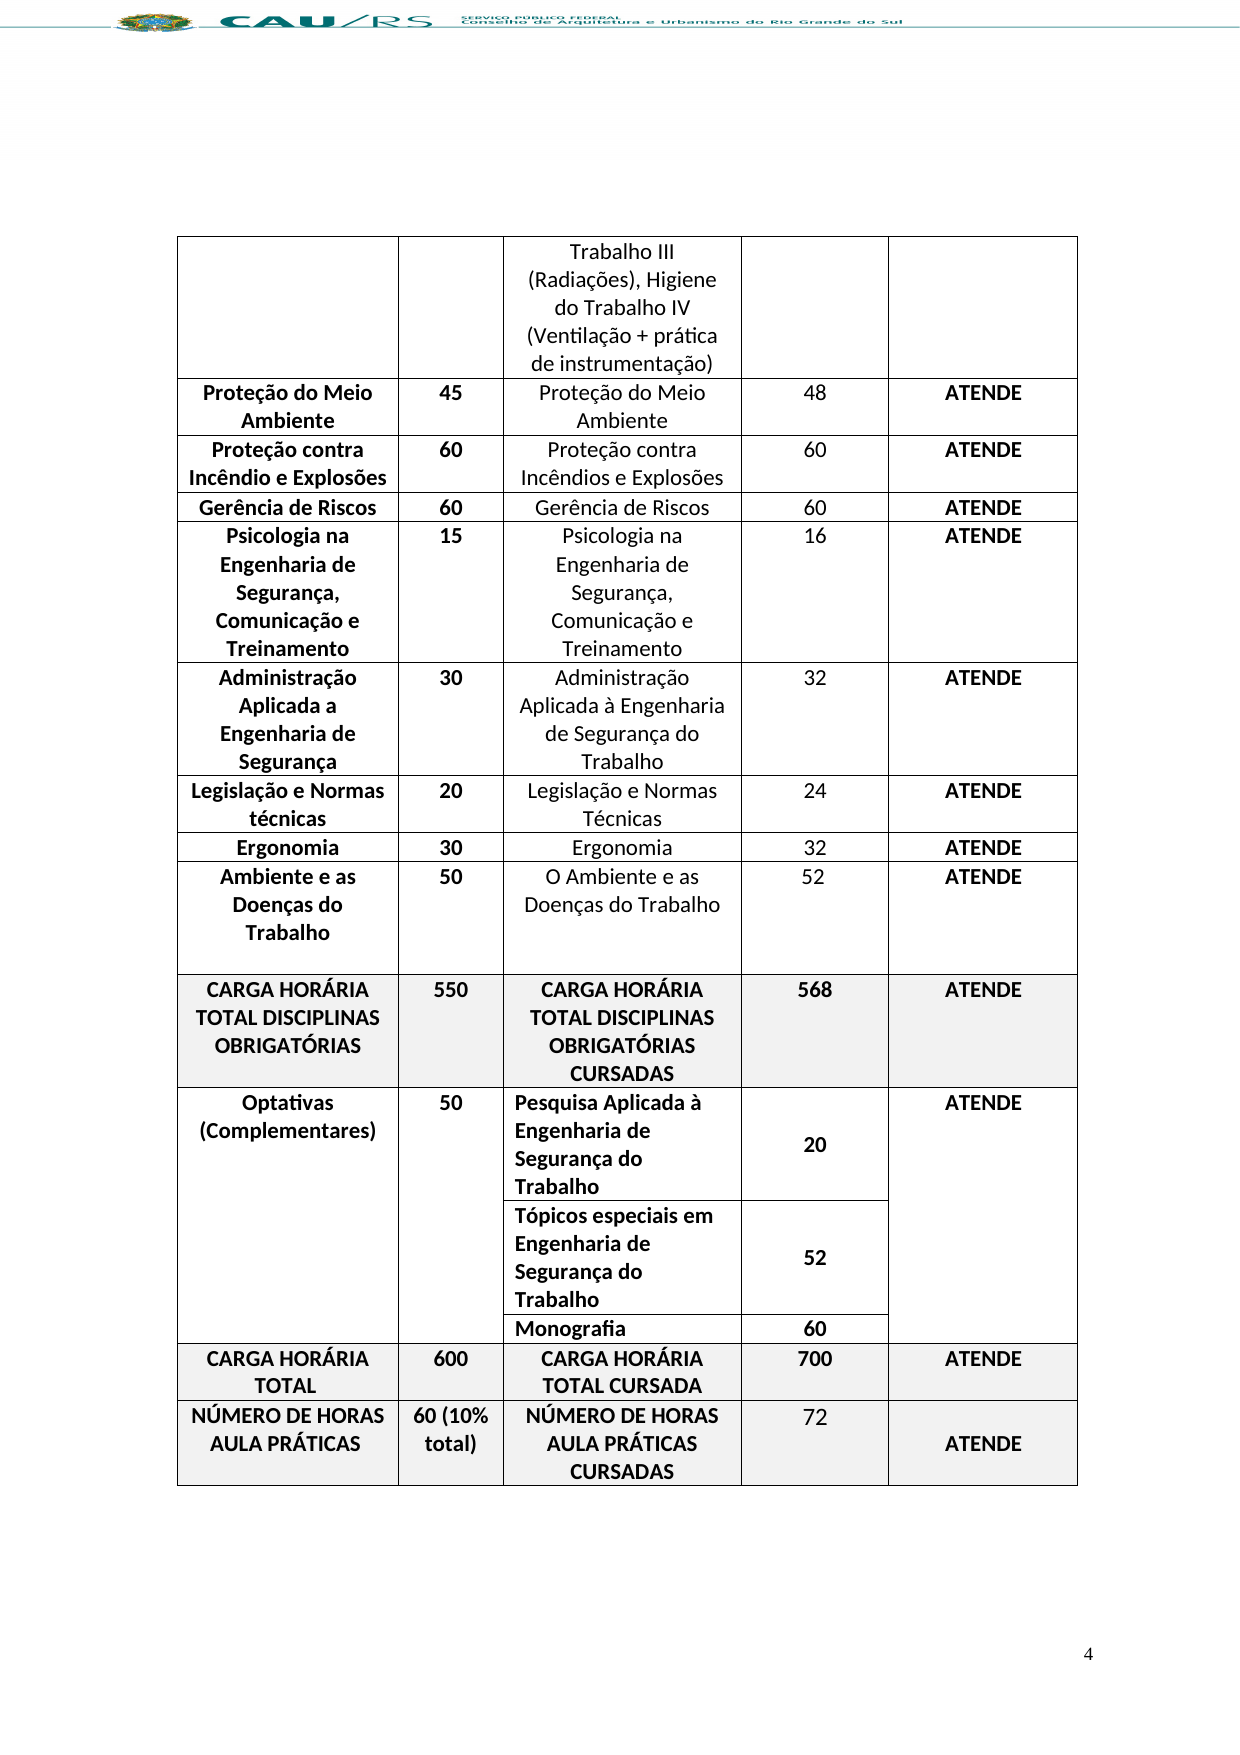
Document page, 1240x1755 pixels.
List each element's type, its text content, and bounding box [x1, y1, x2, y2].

table_cell Monografia [504, 1315, 741, 1343]
table_cell 72 [742, 1401, 888, 1485]
table_cell NÚMERO DE HORAS AULA PRÁTICAS [178, 1401, 398, 1485]
table_cell Gerência de Riscos [504, 493, 741, 521]
table_cell ATENDE [889, 379, 1077, 434]
table_cell 60 (10% total) [399, 1401, 503, 1485]
table_cell ATENDE [889, 862, 1077, 974]
table_cell Legislação e Normas técnicas [178, 776, 398, 832]
table_cell Proteção contra Incêndio e Explosões [178, 436, 398, 492]
table_cell 60 [742, 1315, 888, 1343]
table_cell Tópicos especiais em Engenharia de Segurança do Trabalho [504, 1201, 741, 1313]
table_cell ATENDE [889, 493, 1077, 521]
table_cell ATENDE [889, 436, 1077, 492]
table_cell ATENDE [889, 1401, 1077, 1485]
table_cell ATENDE [889, 975, 1077, 1087]
table_cell 52 [742, 1201, 888, 1313]
table_cell ATENDE [889, 1088, 1077, 1343]
table_cell Trabalho III (Radiações), Higiene do Trabalho IV (Ventilação + prática de instrumentação) [504, 237, 741, 377]
table_cell 20 [742, 1088, 888, 1200]
table_cell 32 [742, 663, 888, 775]
table_cell [742, 237, 888, 377]
table_cell 60 [399, 436, 503, 492]
table_cell 45 [399, 379, 503, 434]
table_cell 60 [742, 493, 888, 521]
table_cell 600 [399, 1344, 503, 1400]
table_cell Ergonomia [504, 833, 741, 861]
table_cell 15 [399, 522, 503, 662]
table_cell 30 [399, 663, 503, 775]
table_cell ATENDE [889, 833, 1077, 861]
table_cell NÚMERO DE HORAS AULA PRÁTICAS CURSADAS [504, 1401, 741, 1485]
table_cell Proteção do Meio Ambiente [504, 379, 741, 434]
table_cell Legislação e Normas Técnicas [504, 776, 741, 832]
table_cell 60 [399, 493, 503, 521]
table_cell Ergonomia [178, 833, 398, 861]
table_cell Psicologia na Engenharia de Segurança, Comunicação e Treinamento [178, 522, 398, 662]
table_cell Optativas (Complementares) [178, 1088, 398, 1343]
table_cell Administração Aplicada à Engenharia de Segurança do Trabalho [504, 663, 741, 775]
table_cell Proteção do Meio Ambiente [178, 379, 398, 434]
table_cell 30 [399, 833, 503, 861]
table_cell 48 [742, 379, 888, 434]
table_cell ATENDE [889, 663, 1077, 775]
table_cell O Ambiente e as Doenças do Trabalho [504, 862, 741, 974]
table_cell 700 [742, 1344, 888, 1400]
table_cell [399, 237, 503, 377]
table_cell Administração Aplicada a Engenharia de Segurança [178, 663, 398, 775]
table_cell Pesquisa Aplicada à Engenharia de Segurança do Trabalho [504, 1088, 741, 1200]
table_cell 20 [399, 776, 503, 832]
table_cell Proteção contra Incêndios e Explosões [504, 436, 741, 492]
table_cell 60 [742, 436, 888, 492]
table_cell ATENDE [889, 1344, 1077, 1400]
table_cell [889, 237, 1077, 377]
table_cell 16 [742, 522, 888, 662]
table_cell Gerência de Riscos [178, 493, 398, 521]
table_cell CARGA HORÁRIA TOTAL [178, 1344, 398, 1400]
table_cell Psicologia na Engenharia de Segurança, Comunicação e Treinamento [504, 522, 741, 662]
table_cell 50 [399, 1088, 503, 1343]
table_cell [178, 237, 398, 377]
table_cell ATENDE [889, 522, 1077, 662]
table_cell Ambiente e as Doenças do Trabalho [178, 862, 398, 974]
table_cell 50 [399, 862, 503, 974]
table_cell 550 [399, 975, 503, 1087]
table_cell CARGA HORÁRIA TOTAL CURSADA [504, 1344, 741, 1400]
table_cell 568 [742, 975, 888, 1087]
table_cell 32 [742, 833, 888, 861]
table_cell CARGA HORÁRIA TOTAL DISCIPLINAS OBRIGATÓRIAS CURSADAS [504, 975, 741, 1087]
table_cell 52 [742, 862, 888, 974]
table_cell 24 [742, 776, 888, 832]
table_cell ATENDE [889, 776, 1077, 832]
table_cell CARGA HORÁRIA TOTAL DISCIPLINAS OBRIGATÓRIAS [178, 975, 398, 1087]
